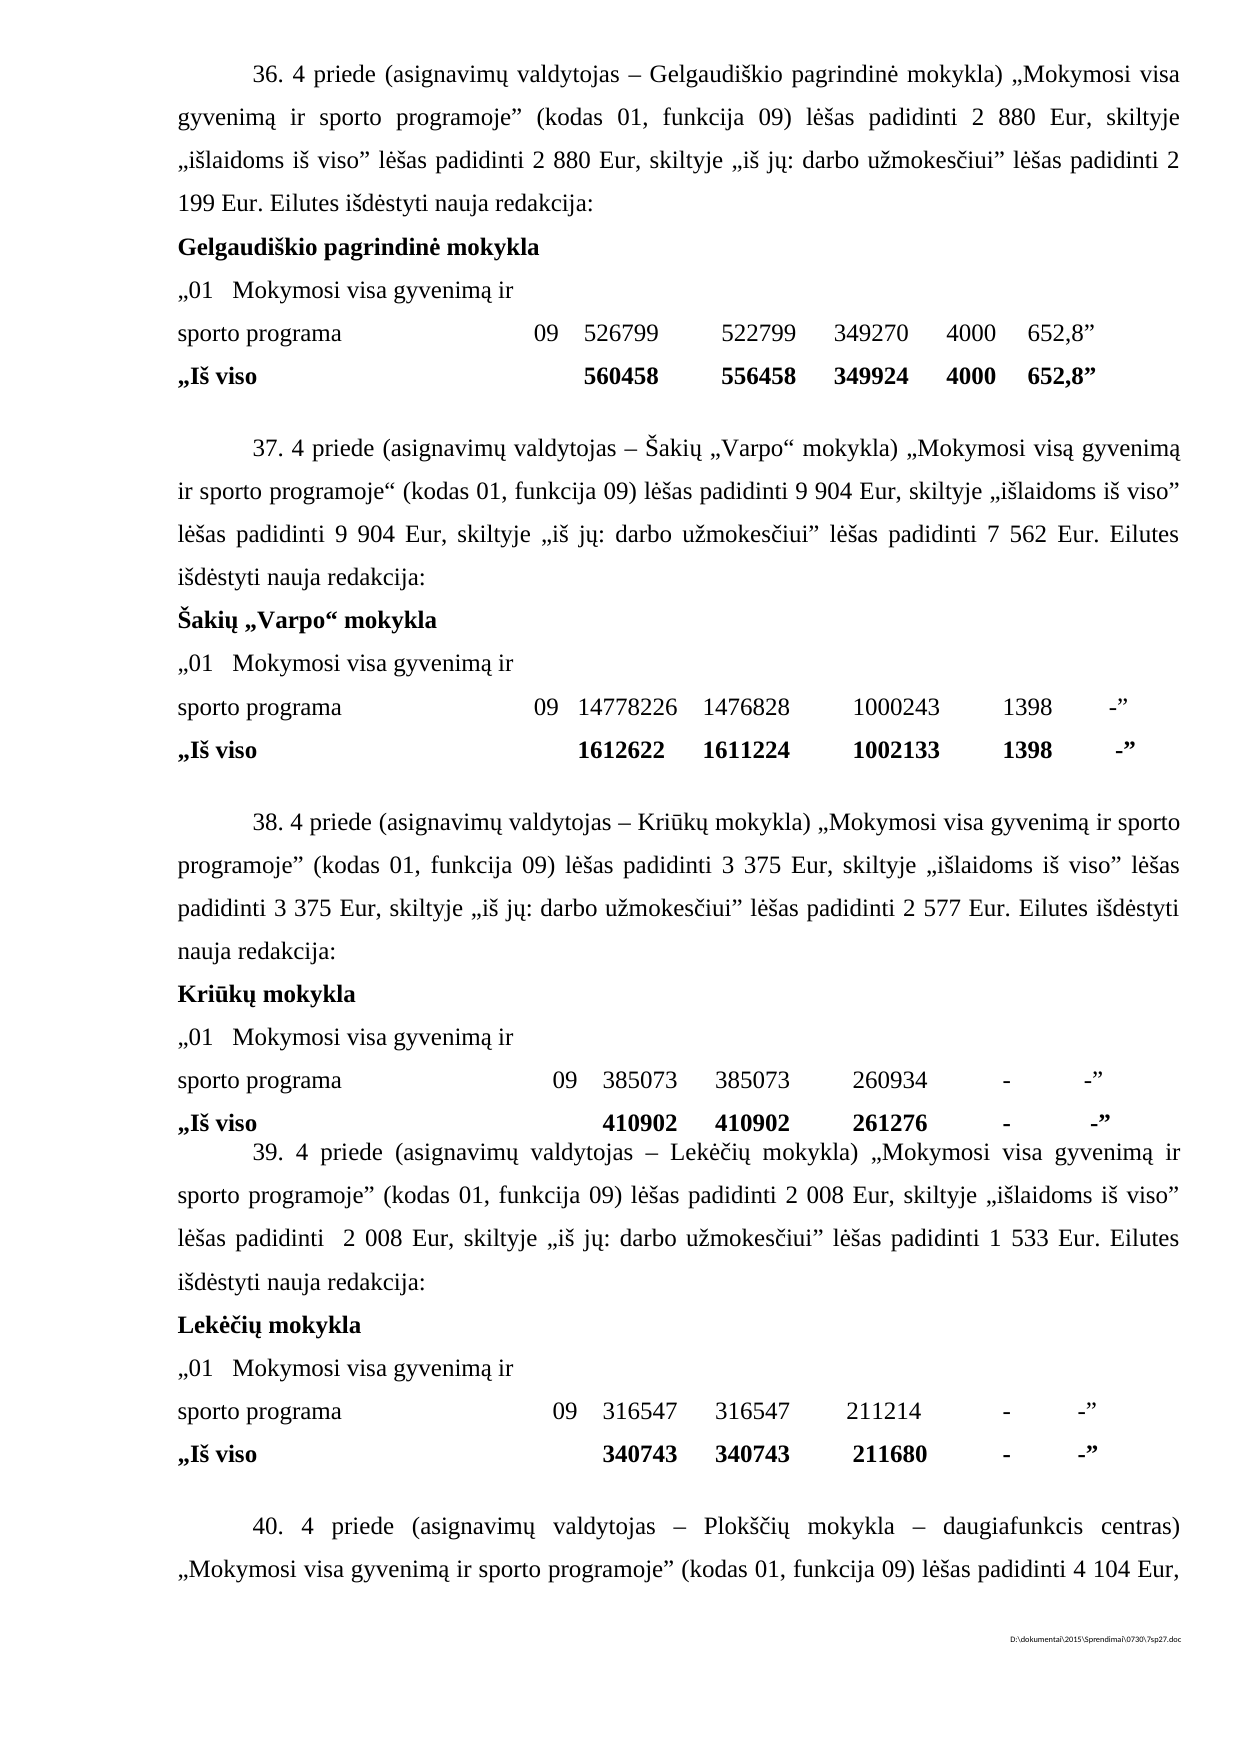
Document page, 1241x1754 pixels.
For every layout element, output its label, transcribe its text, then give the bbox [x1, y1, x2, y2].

text „01 Mokymosi visa gyvenimą ir [177, 648, 1181, 677]
text „01 Mokymosi visa gyvenimą ir [177, 1022, 1181, 1051]
text 36. 4 priede (asignavimų valdytojas – Gelgaudiškio pagrindinė mokykla) „Mokymosi visa gyvenimą ir sporto programoje” (kodas 01, funkcija 09) lėšas padidinti 2 880 Eur, skiltyje „išlaidoms iš viso” lėšas padidinti 2 880 Eur, skiltyje „iš jų: darbo užmokesčiui” lėšas padidinti 2 199 Eur. Eilutes išdėstyti nauja redakcija: [177, 59, 1181, 217]
text „Iš viso 410902 410902 261276 - -” [177, 1108, 1181, 1137]
text „01 Mokymosi visa gyvenimą ir [177, 275, 1181, 303]
text Lekėčių mokykla [177, 1310, 1181, 1338]
text sporto programa 09 385073 385073 260934 - -” [177, 1065, 1181, 1094]
text sporto programa 09 316547 316547 211214 - -” [177, 1396, 1181, 1425]
text sporto programa 09 526799 522799 349270 4000 652,8” [177, 318, 1181, 347]
text 39. 4 priede (asignavimų valdytojas – Lekėčių mokykla) „Mokymosi visa gyvenimą ir sporto programoje” (kodas 01, funkcija 09) lėšas padidinti 2 008 Eur, skiltyje „išlaidoms iš viso” lėšas padidinti 2 008 Eur, skiltyje „iš jų: darbo užmokesčiui” lėšas padidinti 1 533 Eur. Eilutes išdėstyti nauja redakcija: [177, 1137, 1181, 1295]
text 38. 4 priede (asignavimų valdytojas – Kriūkų mokykla) „Mokymosi visa gyvenimą ir sporto programoje” (kodas 01, funkcija 09) lėšas padidinti 3 375 Eur, skiltyje „išlaidoms iš viso” lėšas padidinti 3 375 Eur, skiltyje „iš jų: darbo užmokesčiui” lėšas padidinti 2 577 Eur. Eilutes išdėstyti nauja redakcija: [177, 807, 1181, 965]
text „Iš viso 340743 340743 211680 - -” [177, 1439, 1181, 1468]
text 40. 4 priede (asignavimų valdytojas – Plokščių mokykla – daugiafunkcis centras) „Mokymosi visa gyvenimą ir sporto programoje” (kodas 01, funkcija 09) lėšas padidinti 4 104 Eur, [177, 1511, 1181, 1583]
text „Iš viso 1612622 1611224 1002133 1398 -” [177, 735, 1181, 763]
text „01 Mokymosi visa gyvenimą ir [177, 1353, 1181, 1382]
text 37. 4 priede (asignavimų valdytojas – Šakių „Varpo“ mokykla) „Mokymosi visą gyvenimą ir sporto programoje“ (kodas 01, funkcija 09) lėšas padidinti 9 904 Eur, skiltyje „išlaidoms iš viso” lėšas padidinti 9 904 Eur, skiltyje „iš jų: darbo užmokesčiui” lėšas padidinti 7 562 Eur. Eilutes išdėstyti nauja redakcija: [177, 433, 1181, 591]
text Gelgaudiškio pagrindinė mokykla [177, 232, 1181, 260]
text Kriūkų mokykla [177, 979, 1181, 1008]
text sporto programa 09 14778226 1476828 1000243 1398 -” [177, 692, 1181, 720]
text Šakių „Varpo“ mokykla [177, 605, 1181, 634]
text „Iš viso 560458 556458 349924 4000 652,8” [177, 361, 1181, 390]
